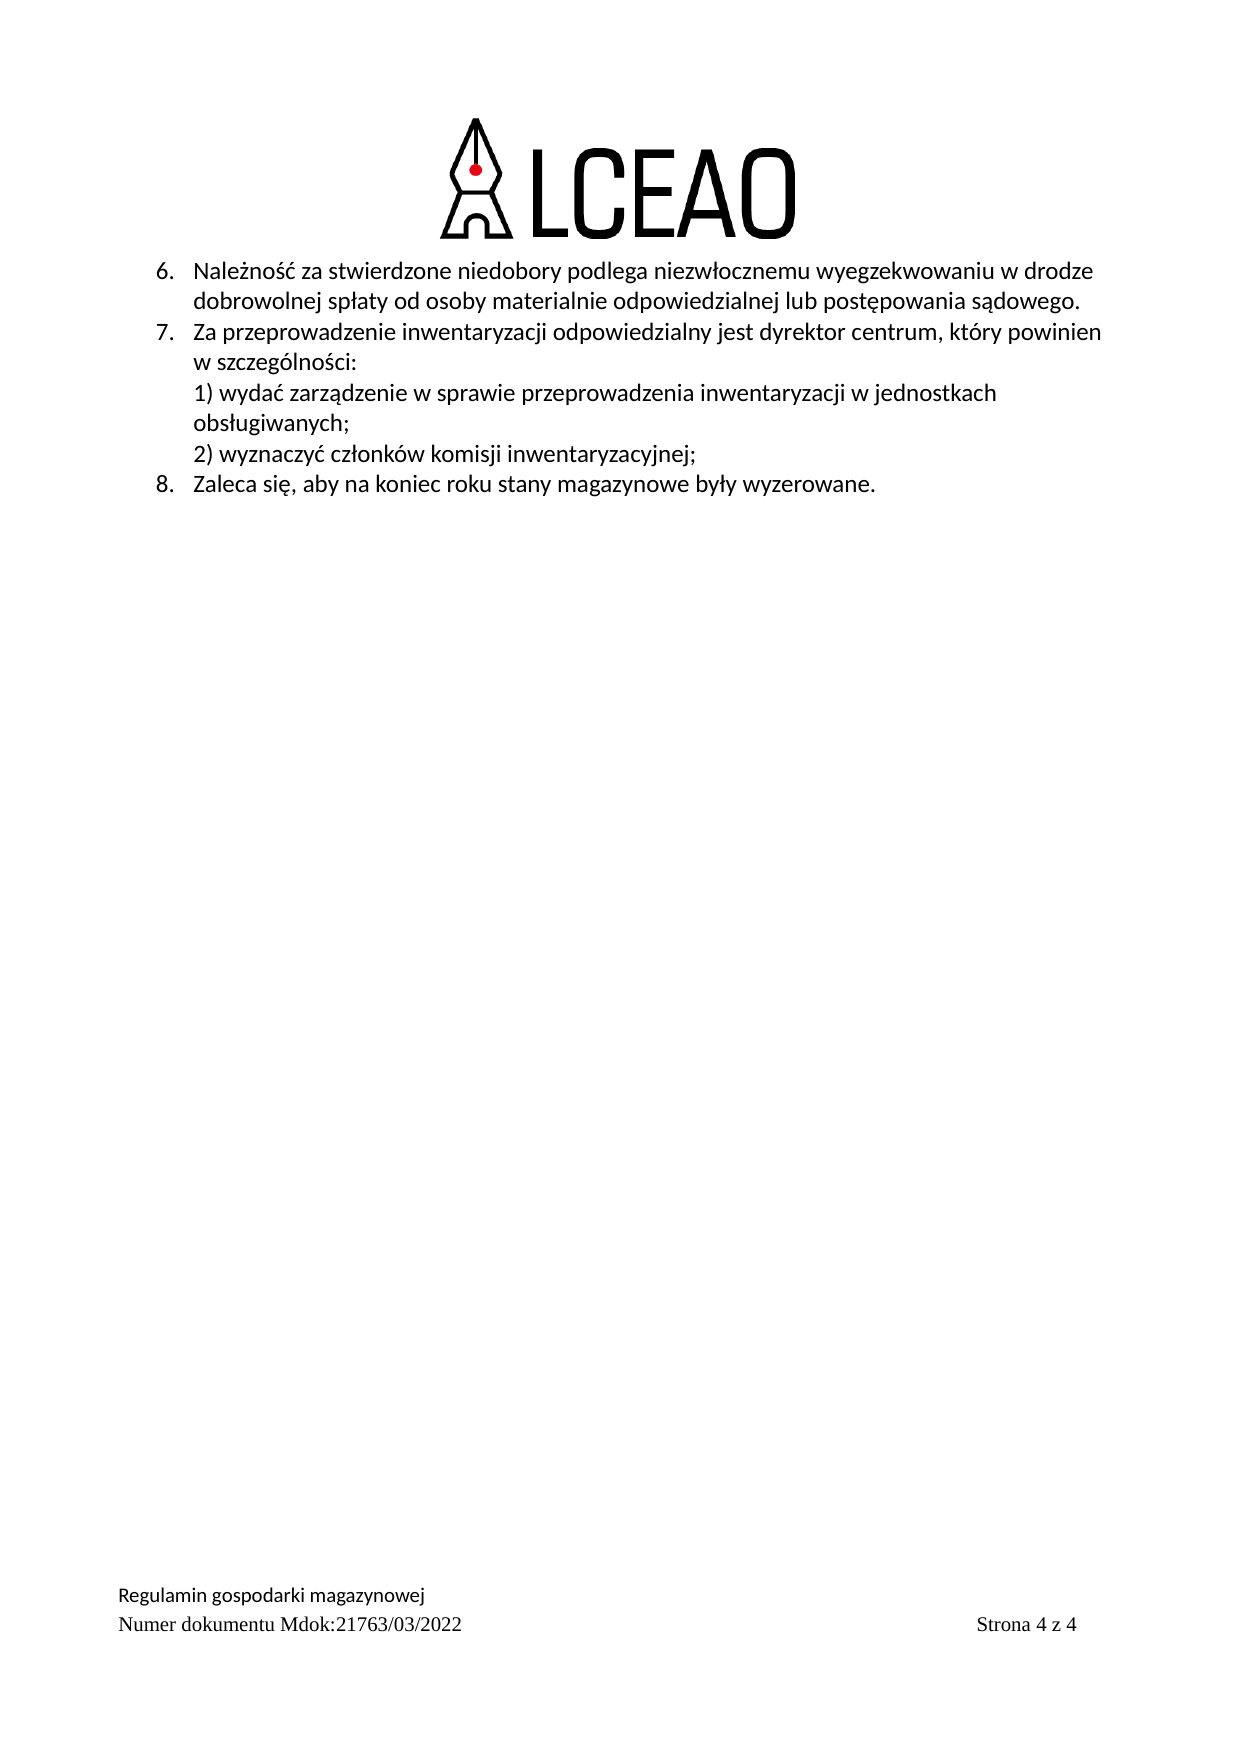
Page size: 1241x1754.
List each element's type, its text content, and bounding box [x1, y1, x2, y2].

list Za przeprowadzenie inwentaryzacji odpowiedzialny jest dyrektor centrum, który powinien w szczególności: [156, 316, 1122, 377]
list Zaleca się, aby na koniec roku stany magazynowe były wyzerowane. [156, 469, 1122, 499]
list Należność za stwierdzone niedobory podlega niezwłocznemu wyegzekwowaniu w drodze dobrowolnej spłaty od osoby materialnie odpowiedzialnej lub postępowania sądowego. [156, 255, 1122, 316]
list 2) wyznaczyć członków komisji inwentaryzacyjnej; [156, 438, 1122, 469]
list 1) wydać zarządzenie w sprawie przeprowadzenia inwentaryzacji w jednostkach obsługiwanych; [156, 377, 1122, 438]
picture [118, 118, 1123, 255]
